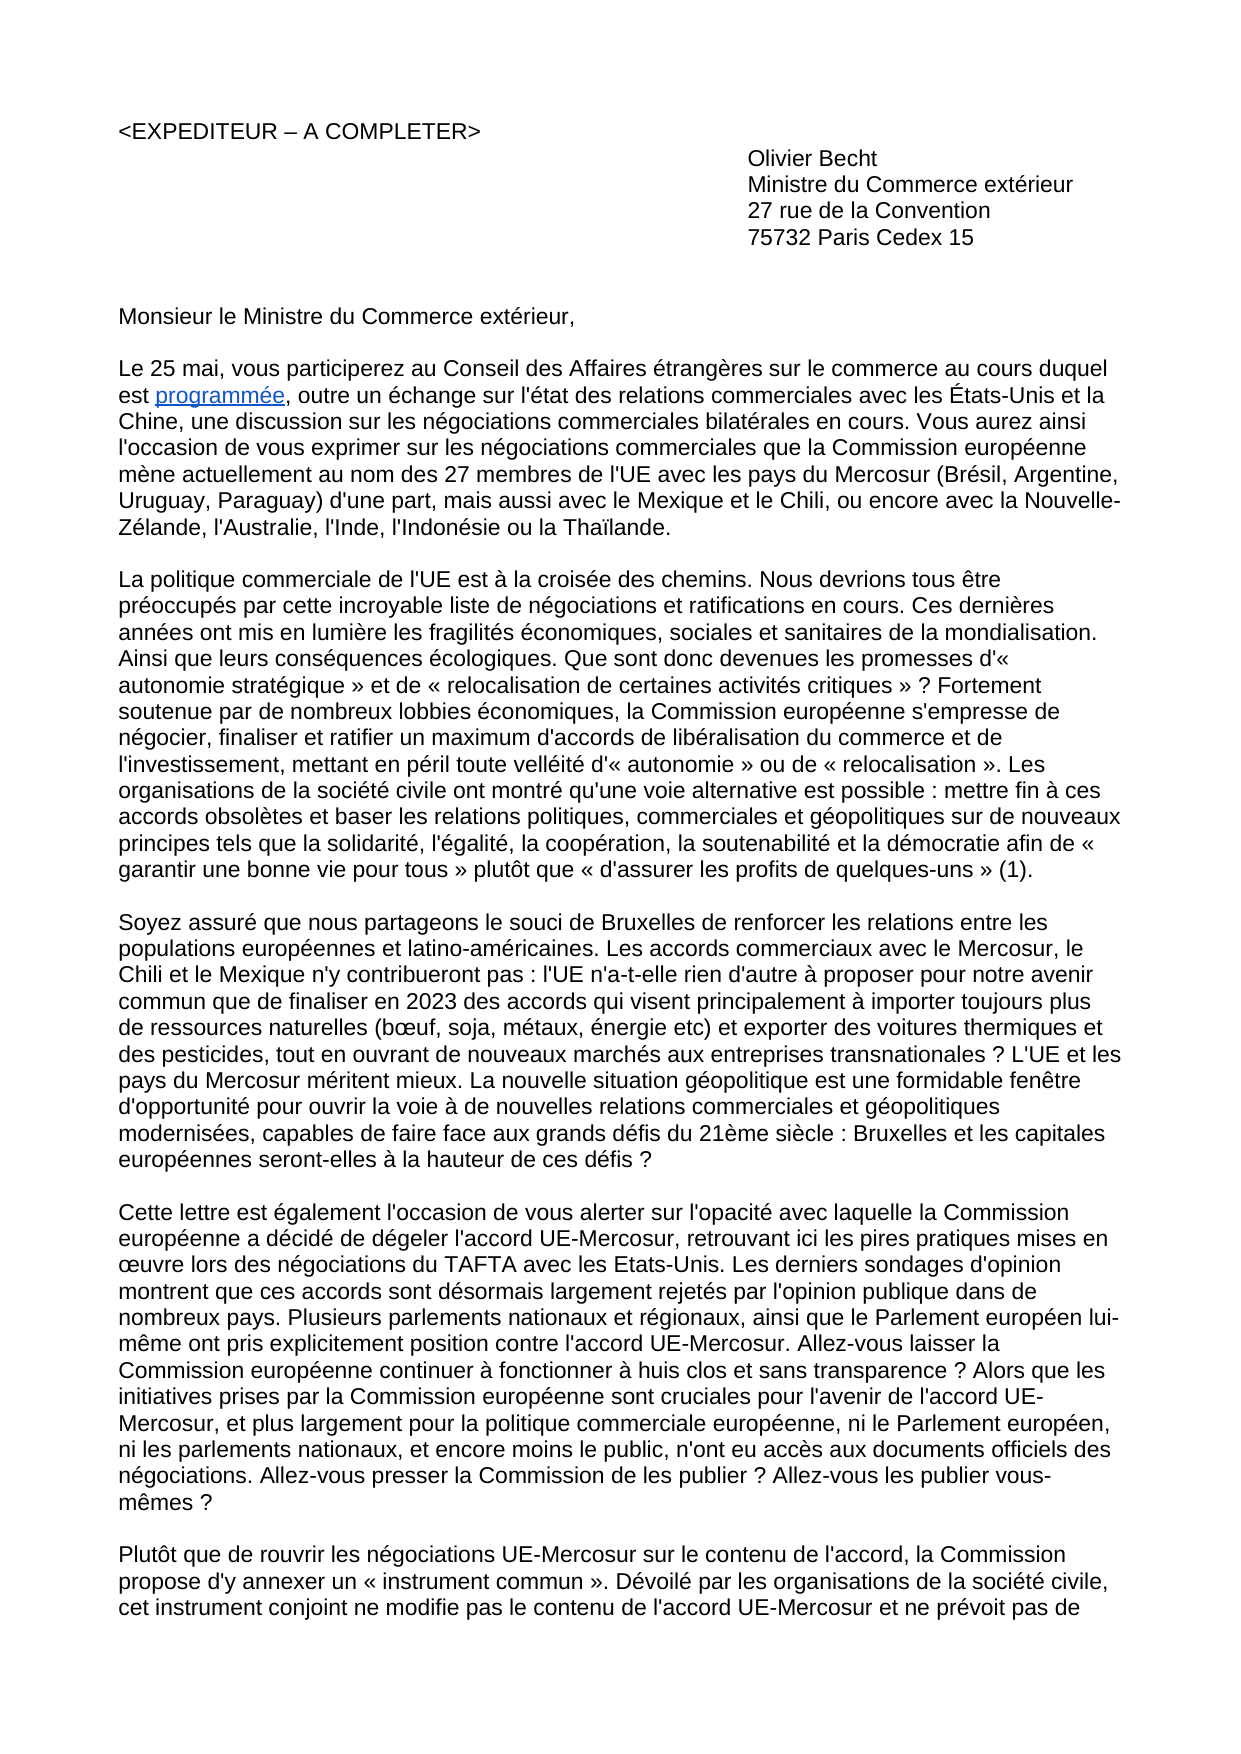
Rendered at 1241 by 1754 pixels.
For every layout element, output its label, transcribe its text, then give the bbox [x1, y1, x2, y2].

text Soyez assuré que nous partageons le souci de Bruxelles de renforcer les relations entre les populations européennes et latino-américaines. Les accords commerciaux avec le Mercosur, le Chili et le Mexique n'y contribueront pas : l'UE n'a-t-elle rien d'autre à proposer pour notre avenir commun que de finaliser en 2023 des accords qui visent principalement à importer toujours plus de ressources naturelles (bœuf, soja, métaux, énergie etc) et exporter des voitures thermiques et des pesticides, tout en ouvrant de nouveaux marchés aux entreprises transnationales ? L'UE et les pays du Mercosur méritent mieux. La nouvelle situation géopolitique est une formidable fenêtre d'opportunité pour ouvrir la voie à de nouvelles relations commerciales et géopolitiques modernisées, capables de faire face aux grands défis du 21ème siècle : Bruxelles et les capitales européennes seront-elles à la hauteur de ces défis ? [118, 909, 1122, 1172]
text Ministre du Commerce extérieur [118, 171, 1122, 197]
text Olivier Becht [118, 144, 1122, 171]
text <EXPEDITEUR – A COMPLETER> [118, 118, 1122, 144]
text Le 25 mai, vous participerez au Conseil des Affaires étrangères sur le commerce au cours duquel est programmée, outre un échange sur l'état des relations commerciales avec les États-Unis et la Chine, une discussion sur les négociations commerciales bilatérales en cours. Vous aurez ainsi l'occasion de vous exprimer sur les négociations commerciales que la Commission européenne mène actuellement au nom des 27 membres de l'UE avec les pays du Mercosur (Brésil, Argentine, Uruguay, Paraguay) d'une part, mais aussi avec le Mexique et le Chili, ou encore avec la Nouvelle-Zélande, l'Australie, l'Inde, l'Indonésie ou la Thaïlande. [118, 355, 1122, 540]
text Plutôt que de rouvrir les négociations UE-Mercosur sur le contenu de l'accord, la Commission propose d'y annexer un « instrument commun ». Dévoilé par les organisations de la société civile, cet instrument conjoint ne modifie pas le contenu de l'accord UE-Mercosur et ne prévoit pas de [118, 1541, 1122, 1620]
text 27 rue de la Convention [118, 197, 1122, 223]
text La politique commerciale de l'UE est à la croisée des chemins. Nous devrions tous être préoccupés par cette incroyable liste de négociations et ratifications en cours. Ces dernières années ont mis en lumière les fragilités économiques, sociales et sanitaires de la mondialisation. Ainsi que leurs conséquences écologiques. Que sont donc devenues les promesses d'« autonomie stratégique » et de « relocalisation de certaines activités critiques » ? Fortement soutenue par de nombreux lobbies économiques, la Commission européenne s'empresse de négocier, finaliser et ratifier un maximum d'accords de libéralisation du commerce et de l'investissement, mettant en péril toute velléité d'« autonomie » ou de « relocalisation ». Les organisations de la société civile ont montré qu'une voie alternative est possible : mettre fin à ces accords obsolètes et baser les relations politiques, commerciales et géopolitiques sur de nouveaux principes tels que la solidarité, l'égalité, la coopération, la soutenabilité et la démocratie afin de « garantir une bonne vie pour tous » plutôt que « d'assurer les profits de quelques-uns » (1). [118, 566, 1122, 882]
text 75732 Paris Cedex 15 [118, 223, 1122, 250]
text Monsieur le Ministre du Commerce extérieur, [118, 303, 1122, 329]
text Cette lettre est également l'occasion de vous alerter sur l'opacité avec laquelle la Commission européenne a décidé de dégeler l'accord UE-Mercosur, retrouvant ici les pires pratiques mises en œuvre lors des négociations du TAFTA avec les Etats-Unis. Les derniers sondages d'opinion montrent que ces accords sont désormais largement rejetés par l'opinion publique dans de nombreux pays. Plusieurs parlements nationaux et régionaux, ainsi que le Parlement européen lui-même ont pris explicitement position contre l'accord UE-Mercosur. Allez-vous laisser la Commission européenne continuer à fonctionner à huis clos et sans transparence ? Alors que les initiatives prises par la Commission européenne sont cruciales pour l'avenir de l'accord UE-Mercosur, et plus largement pour la politique commerciale européenne, ni le Parlement européen, ni les parlements nationaux, et encore moins le public, n'ont eu accès aux documents officiels des négociations. Allez-vous presser la Commission de les publier ? Allez-vous les publier vous-mêmes ? [118, 1199, 1122, 1515]
